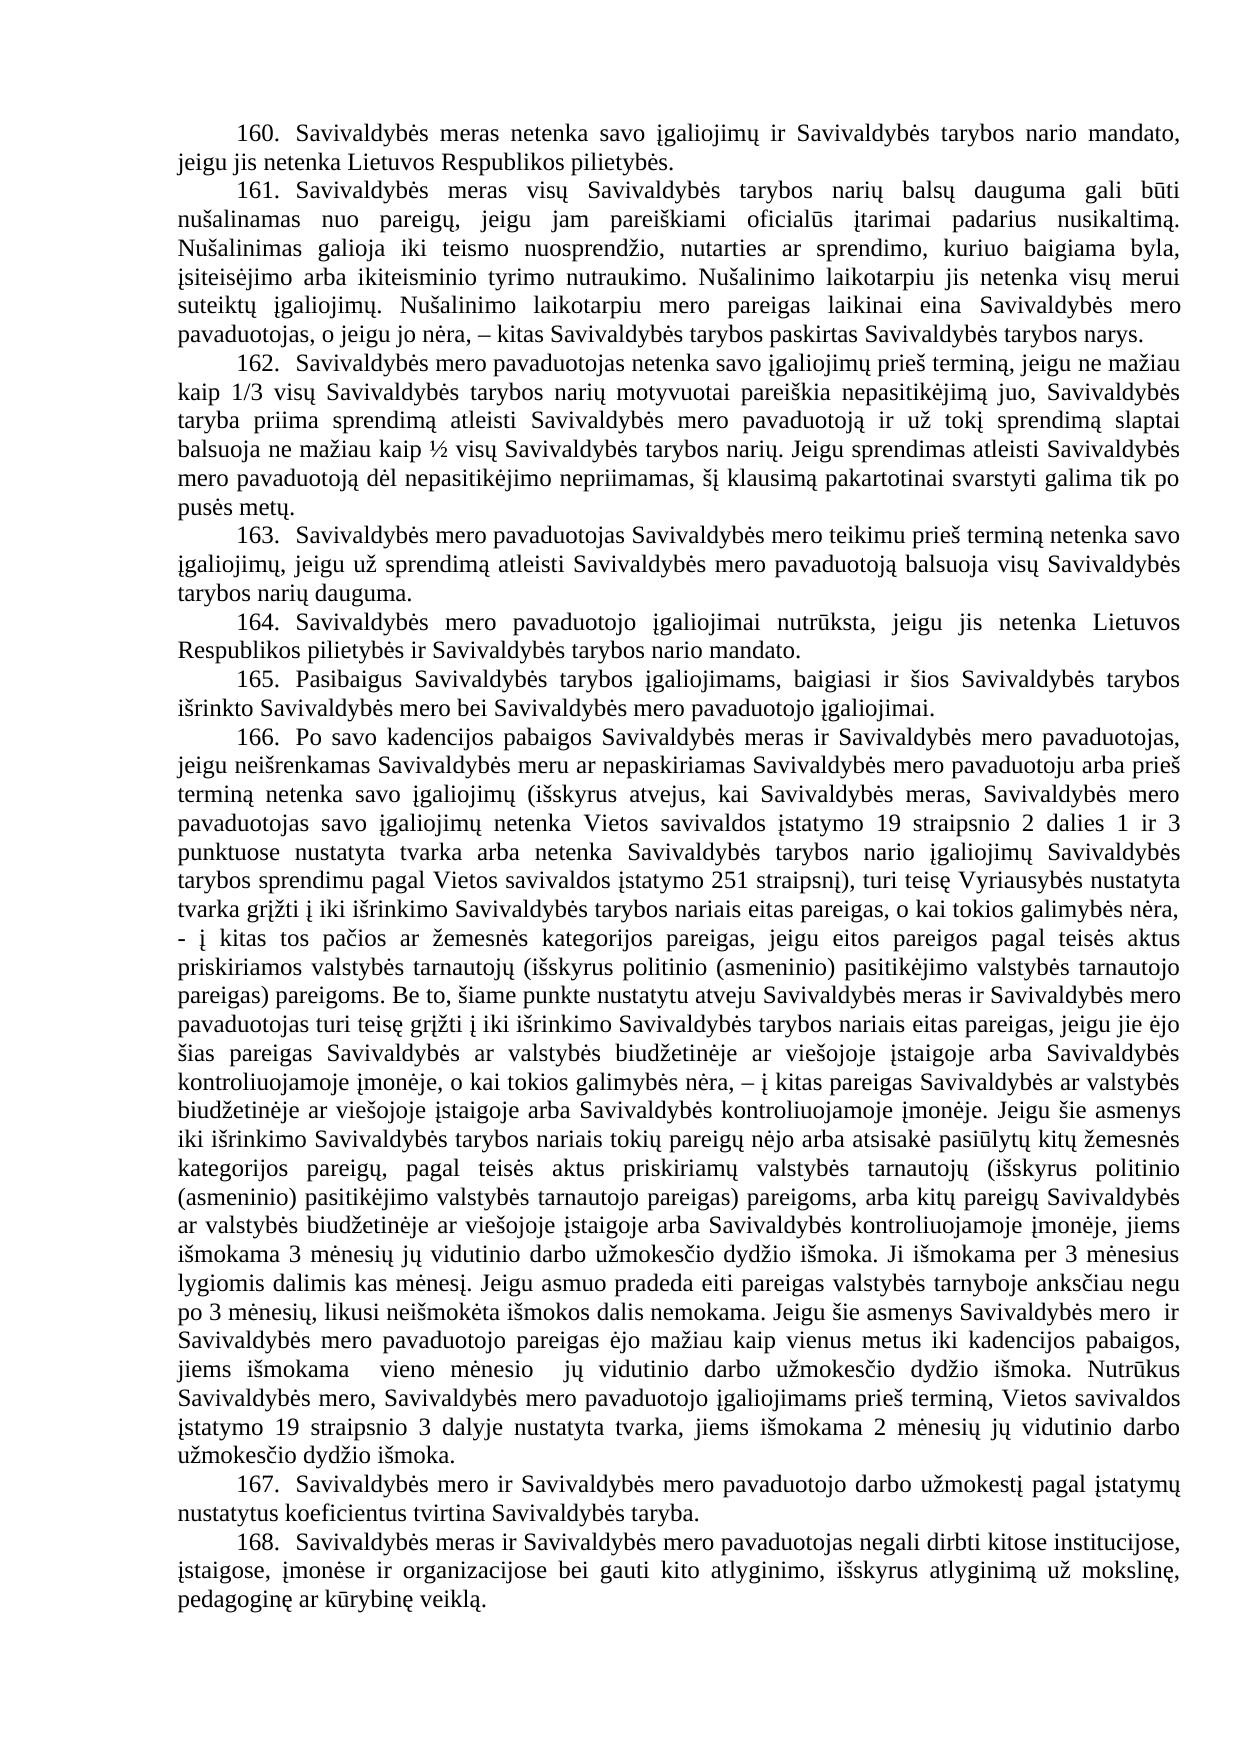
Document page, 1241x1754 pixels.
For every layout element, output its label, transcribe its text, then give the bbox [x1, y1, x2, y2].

text 168. Savivaldybės meras ir Savivaldybės mero pavaduotojas negali dirbti kitose institucijose, įstaigose, įmonėse ir organizacijose bei gauti kito atlyginimo, išskyrus atlyginimą už mokslinę, pedagoginę ar kūrybinę veiklą. [177, 1527, 1181, 1613]
text 166. Po savo kadencijos pabaigos Savivaldybės meras ir Savivaldybės mero pavaduotojas, jeigu neišrenkamas Savivaldybės meru ar nepaskiriamas Savivaldybės mero pavaduotoju arba prieš terminą netenka savo įgaliojimų (išskyrus atvejus, kai Savivaldybės meras, Savivaldybės mero pavaduotojas savo įgaliojimų netenka Vietos savivaldos įstatymo 19 straipsnio 2 dalies 1 ir 3 punktuose nustatyta tvarka arba netenka Savivaldybės tarybos nario įgaliojimų Savivaldybės tarybos sprendimu pagal Vietos savivaldos įstatymo 251 straipsnį), turi teisę Vyriausybės nustatyta tvarka grįžti į iki išrinkimo Savivaldybės tarybos nariais eitas pareigas, o kai tokios galimybės nėra, - į kitas tos pačios ar žemesnės kategorijos pareigas, jeigu eitos pareigos pagal teisės aktus priskiriamos valstybės tarnautojų (išskyrus politinio (asmeninio) pasitikėjimo valstybės tarnautojo pareigas) pareigoms. Be to, šiame punkte nustatytu atveju Savivaldybės meras ir Savivaldybės mero pavaduotojas turi teisę grįžti į iki išrinkimo Savivaldybės tarybos nariais eitas pareigas, jeigu jie ėjo šias pareigas Savivaldybės ar valstybės biudžetinėje ar viešojoje įstaigoje arba Savivaldybės kontroliuojamoje įmonėje, o kai tokios galimybės nėra, – į kitas pareigas Savivaldybės ar valstybės biudžetinėje ar viešojoje įstaigoje arba Savivaldybės kontroliuojamoje įmonėje. Jeigu šie asmenys iki išrinkimo Savivaldybės tarybos nariais tokių pareigų nėjo arba atsisakė pasiūlytų kitų žemesnės kategorijos pareigų, pagal teisės aktus priskiriamų valstybės tarnautojų (išskyrus politinio (asmeninio) pasitikėjimo valstybės tarnautojo pareigas) pareigoms, arba kitų pareigų Savivaldybės ar valstybės biudžetinėje ar viešojoje įstaigoje arba Savivaldybės kontroliuojamoje įmonėje, jiems išmokama 3 mėnesių jų vidutinio darbo užmokesčio dydžio išmoka. Ji išmokama per 3 mėnesius lygiomis dalimis kas mėnesį. Jeigu asmuo pradeda eiti pareigas valstybės tarnyboje anksčiau negu po 3 mėnesių, likusi neišmokėta išmokos dalis nemokama. Jeigu šie asmenys Savivaldybės mero ir Savivaldybės mero pavaduotojo pareigas ėjo mažiau kaip vienus metus iki kadencijos pabaigos, jiems išmokama vieno mėnesio jų vidutinio darbo užmokesčio dydžio išmoka. Nutrūkus Savivaldybės mero, Savivaldybės mero pavaduotojo įgaliojimams prieš terminą, Vietos savivaldos įstatymo 19 straipsnio 3 dalyje nustatyta tvarka, jiems išmokama 2 mėnesių jų vidutinio darbo užmokesčio dydžio išmoka. [177, 722, 1181, 1469]
text 165. Pasibaigus Savivaldybės tarybos įgaliojimams, baigiasi ir šios Savivaldybės tarybos išrinkto Savivaldybės mero bei Savivaldybės mero pavaduotojo įgaliojimai. [177, 664, 1181, 722]
text 167. Savivaldybės mero ir Savivaldybės mero pavaduotojo darbo užmokestį pagal įstatymų nustatytus koeficientus tvirtina Savivaldybės taryba. [177, 1469, 1181, 1527]
text 164. Savivaldybės mero pavaduotojo įgaliojimai nutrūksta, jeigu jis netenka Lietuvos Respublikos pilietybės ir Savivaldybės tarybos nario mandato. [177, 607, 1181, 664]
text 162. Savivaldybės mero pavaduotojas netenka savo įgaliojimų prieš terminą, jeigu ne mažiau kaip 1/3 visų Savivaldybės tarybos narių motyvuotai pareiškia nepasitikėjimą juo, Savivaldybės taryba priima sprendimą atleisti Savivaldybės mero pavaduotoją ir už tokį sprendimą slaptai balsuoja ne mažiau kaip ½ visų Savivaldybės tarybos narių. Jeigu sprendimas atleisti Savivaldybės mero pavaduotoją dėl nepasitikėjimo nepriimamas, šį klausimą pakartotinai svarstyti galima tik po pusės metų. [177, 348, 1181, 521]
text 161. Savivaldybės meras visų Savivaldybės tarybos narių balsų dauguma gali būti nušalinamas nuo pareigų, jeigu jam pareiškiami oficialūs įtarimai padarius nusikaltimą. Nušalinimas galioja iki teismo nuosprendžio, nutarties ar sprendimo, kuriuo baigiama byla, įsiteisėjimo arba ikiteisminio tyrimo nutraukimo. Nušalinimo laikotarpiu jis netenka visų merui suteiktų įgaliojimų. Nušalinimo laikotarpiu mero pareigas laikinai eina Savivaldybės mero pavaduotojas, o jeigu jo nėra, – kitas Savivaldybės tarybos paskirtas Savivaldybės tarybos narys. [177, 176, 1181, 348]
text 163. Savivaldybės mero pavaduotojas Savivaldybės mero teikimu prieš terminą netenka savo įgaliojimų, jeigu už sprendimą atleisti Savivaldybės mero pavaduotoją balsuoja visų Savivaldybės tarybos narių dauguma. [177, 521, 1181, 607]
text 160. Savivaldybės meras netenka savo įgaliojimų ir Savivaldybės tarybos nario mandato, jeigu jis netenka Lietuvos Respublikos pilietybės. [177, 118, 1181, 176]
